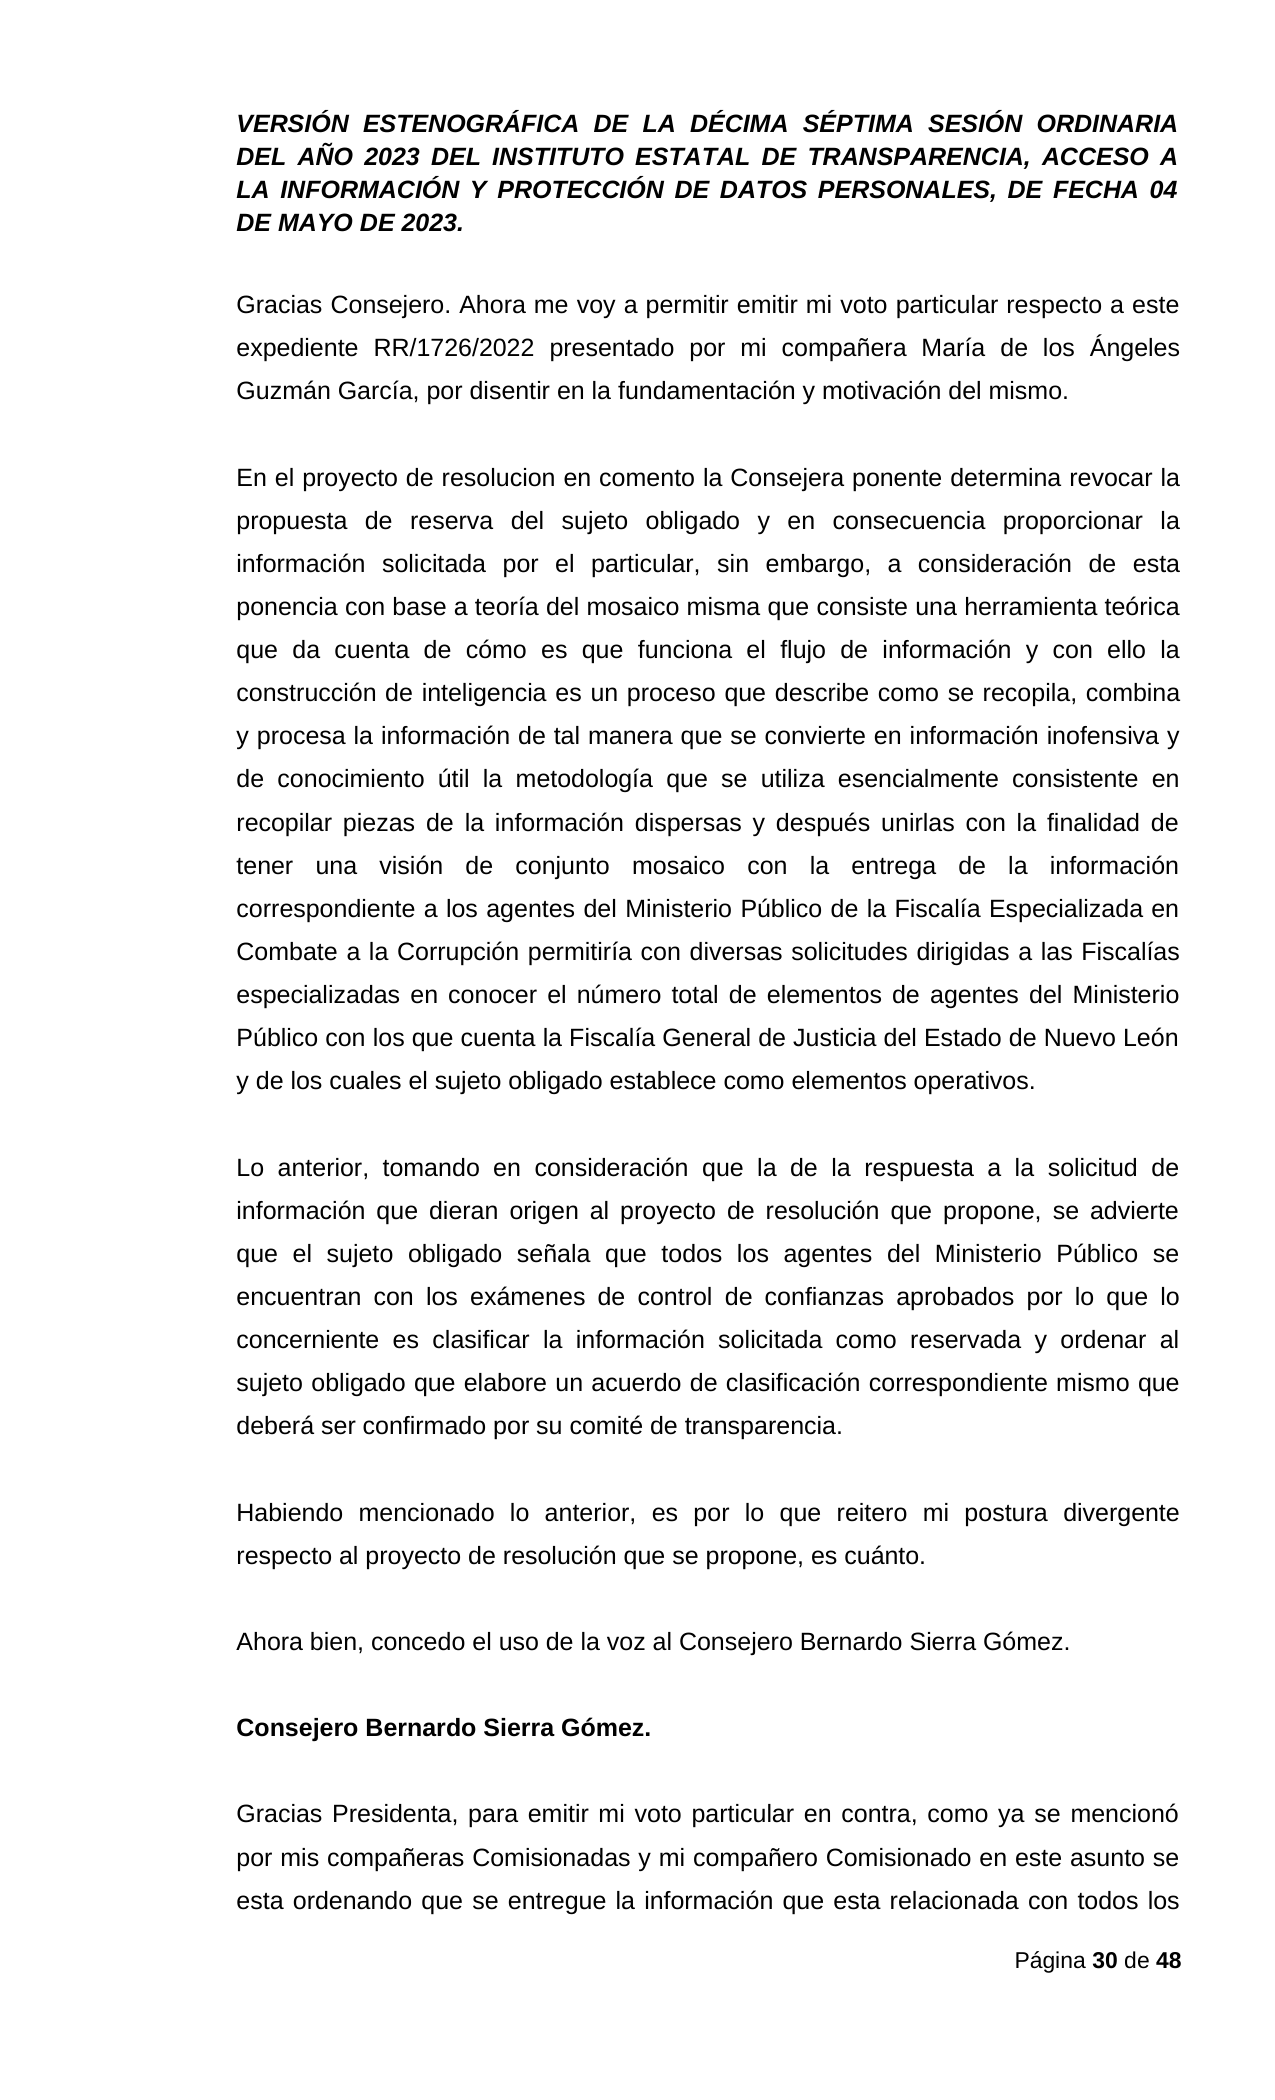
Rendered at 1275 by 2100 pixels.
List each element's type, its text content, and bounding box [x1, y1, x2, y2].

text En el proyecto de resolucion en comento la Consejera ponente determina revocar la propuesta de reserva del sujeto obligado y en consecuencia proporcionar la información solicitada por el particular, sin embargo, a consideración de esta ponencia con base a teoría del mosaico misma que consiste una herramienta teórica que da cuenta de cómo es que funciona el flujo de información y con ello la construcción de inteligencia es un proceso que describe como se recopila, combina y procesa la información de tal manera que se convierte en información inofensiva y de conocimiento útil la metodología que se utiliza esencialmente consistente en recopilar piezas de la información dispersas y después unirlas con la finalidad de tener una visión de conjunto mosaico con la entrega de la información correspondiente a los agentes del Ministerio Público de la Fiscalía Especializada en Combate a la Corrupción permitiría con diversas solicitudes dirigidas a las Fiscalías especializadas en conocer el número total de elementos de agentes del Ministerio Público con los que cuenta la Fiscalía General de Justicia del Estado de Nuevo León y de los cuales el sujeto obligado establece como elementos operativos. [236, 463, 1181, 1095]
text Gracias Consejero. Ahora me voy a permitir emitir mi voto particular respecto a este expediente RR/1726/2022 presentado por mi compañera María de los Ángeles Guzmán García, por disentir en la fundamentación y motivación del mismo. [236, 290, 1181, 405]
text Lo anterior, tomando en consideración que la de la respuesta a la solicitud de información que dieran origen al proyecto de resolución que propone, se advierte que el sujeto obligado señala que todos los agentes del Ministerio Público se encuentran con los exámenes de control de confianzas aprobados por lo que lo concerniente es clasificar la información solicitada como reservada y ordenar al sujeto obligado que elabore un acuerdo de clasificación correspondiente mismo que deberá ser confirmado por su comité de transparencia. [236, 1153, 1181, 1440]
text Gracias Presidenta, para emitir mi voto particular en contra, como ya se mencionó por mis compañeras Comisionadas y mi compañero Comisionado en este asunto se esta ordenando que se entregue la información que esta relacionada con todos los [236, 1799, 1181, 1914]
text Habiendo mencionado lo anterior, es por lo que reitero mi postura divergente respecto al proyecto de resolución que se propone, es cuánto. [236, 1498, 1181, 1569]
text Ahora bien, concedo el uso de la voz al Consejero Bernardo Sierra Gómez. [236, 1627, 1181, 1656]
text Consejero Bernardo Sierra Gómez. [236, 1713, 1181, 1742]
